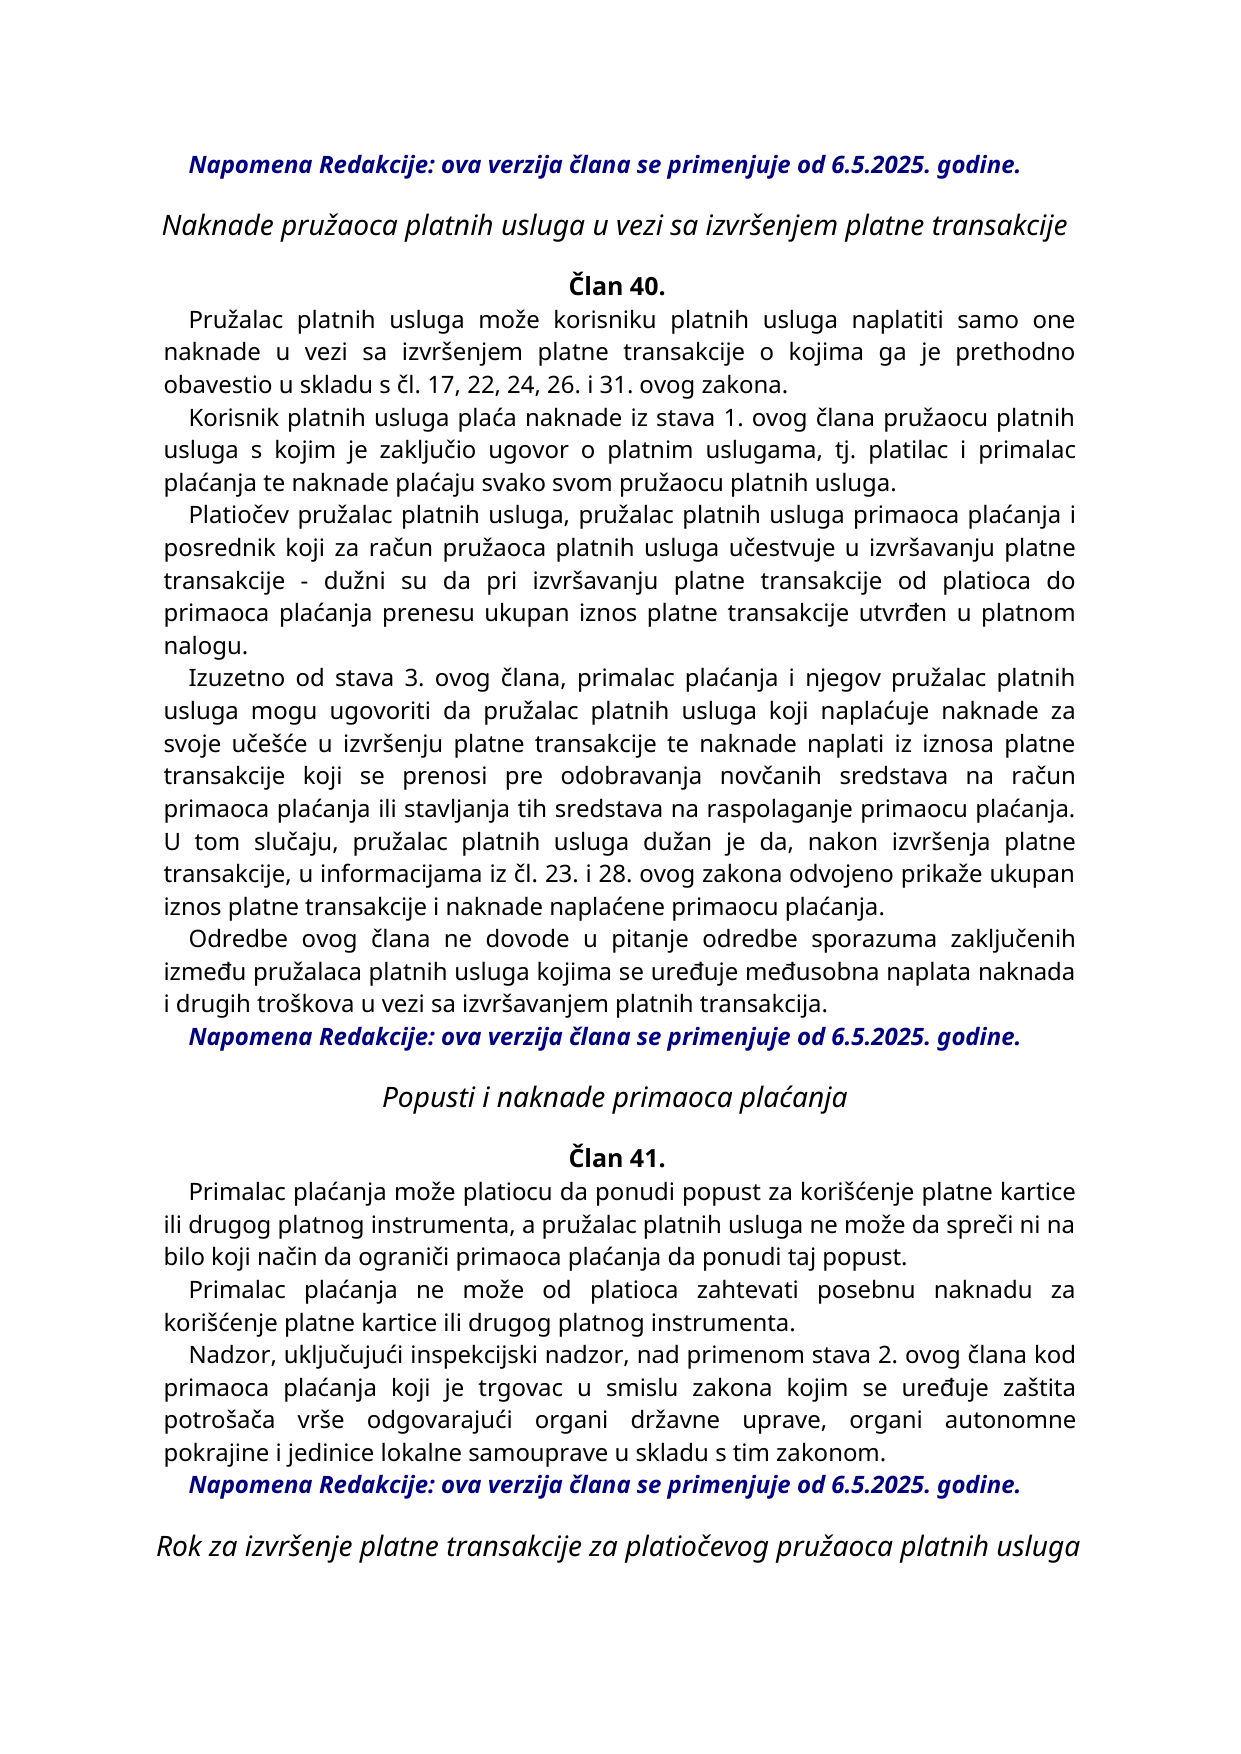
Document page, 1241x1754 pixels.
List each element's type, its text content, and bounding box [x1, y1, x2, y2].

text Rok za izvršenje platne transakcije za platiočevog pružaoca platnih usluga [148, 1526, 1093, 1564]
text Popusti i naknade primaoca plaćanja [148, 1077, 1093, 1116]
text Izuzetno od stava 3. ovog člana, primalac plaćanja i njegov pružalac platnih usluga mogu ugovoriti da pružalac platnih usluga koji naplaćuje naknade za svoje učešće u izvršenju platne transakcije te naknade naplati iz iznosa platne transakcije koji se prenosi pre odobravanja novčanih sredstava na račun primaoca plaćanja ili stavljanja tih sredstava na raspolaganje primaocu plaćanja. U tom slučaju, pružalac platnih usluga dužan je da, nakon izvršenja platne transakcije, u informacijama iz čl. 23. i 28. ovog zakona odvojeno prikaže ukupan iznos platne transakcije i naknade naplaćene primaocu plaćanja. [163, 661, 1077, 922]
text Pružalac platnih usluga može korisniku platnih usluga naplatiti samo one naknade u vezi sa izvršenjem platne transakcije o kojima ga je prethodno obavestio u skladu s čl. 17, 22, 24, 26. i 31. ovog zakona. [163, 303, 1077, 400]
text Nadzor, uključujući inspekcijski nadzor, nad primenom stava 2. ovog člana kod primaoca plaćanja koji je trgovac u smislu zakona kojim se uređuje zaštita potrošača vrše odgovarajući organi državne uprave, organi autonomne pokrajine i jedinice lokalne samouprave u skladu s tim zakonom. [163, 1338, 1077, 1468]
text Primalac plaćanja ne može od platioca zahtevati posebnu naknadu za korišćenje platne kartice ili drugog platnog instrumenta. [163, 1273, 1077, 1338]
text Korisnik platnih usluga plaća naknade iz stava 1. ovog člana pružaocu platnih usluga s kojim je zaključio ugovor o platnim uslugama, tj. platilac i primalac plaćanja te naknade plaćaju svako svom pružaocu platnih usluga. [163, 400, 1077, 498]
text Platiočev pružalac platnih usluga, pružalac platnih usluga primaoca plaćanja i posrednik koji za račun pružaoca platnih usluga učestvuje u izvršavanju platne transakcije - dužni su da pri izvršavanju platne transakcije od platioca do primaoca plaćanja prenesu ukupan iznos platne transakcije utvrđen u platnom nalogu. [163, 498, 1077, 661]
text Napomena Redakcije: ova verzija člana se primenjuje od 6.5.2025. godine. [163, 148, 1077, 180]
text Član 40. ﻿ [148, 268, 1093, 303]
text Napomena Redakcije: ova verzija člana se primenjuje od 6.5.2025. godine. [163, 1468, 1077, 1501]
text Napomena Redakcije: ova verzija člana se primenjuje od 6.5.2025. godine. [163, 1020, 1077, 1052]
text Član 41. ﻿ [148, 1141, 1093, 1175]
text Naknade pružaoca platnih usluga u vezi sa izvršenjem platne transakcije [148, 205, 1093, 243]
text Primalac plaćanja može platiocu da ponudi popust za korišćenje platne kartice ili drugog platnog instrumenta, a pružalac platnih usluga ne može da spreči ni na bilo koji način da ograniči primaoca plaćanja da ponudi taj popust. [163, 1175, 1077, 1273]
text Odredbe ovog člana ne dovode u pitanje odredbe sporazuma zaključenih između pružalaca platnih usluga kojima se uređuje međusobna naplata naknada i drugih troškova u vezi sa izvršavanjem platnih transakcija. [163, 922, 1077, 1020]
